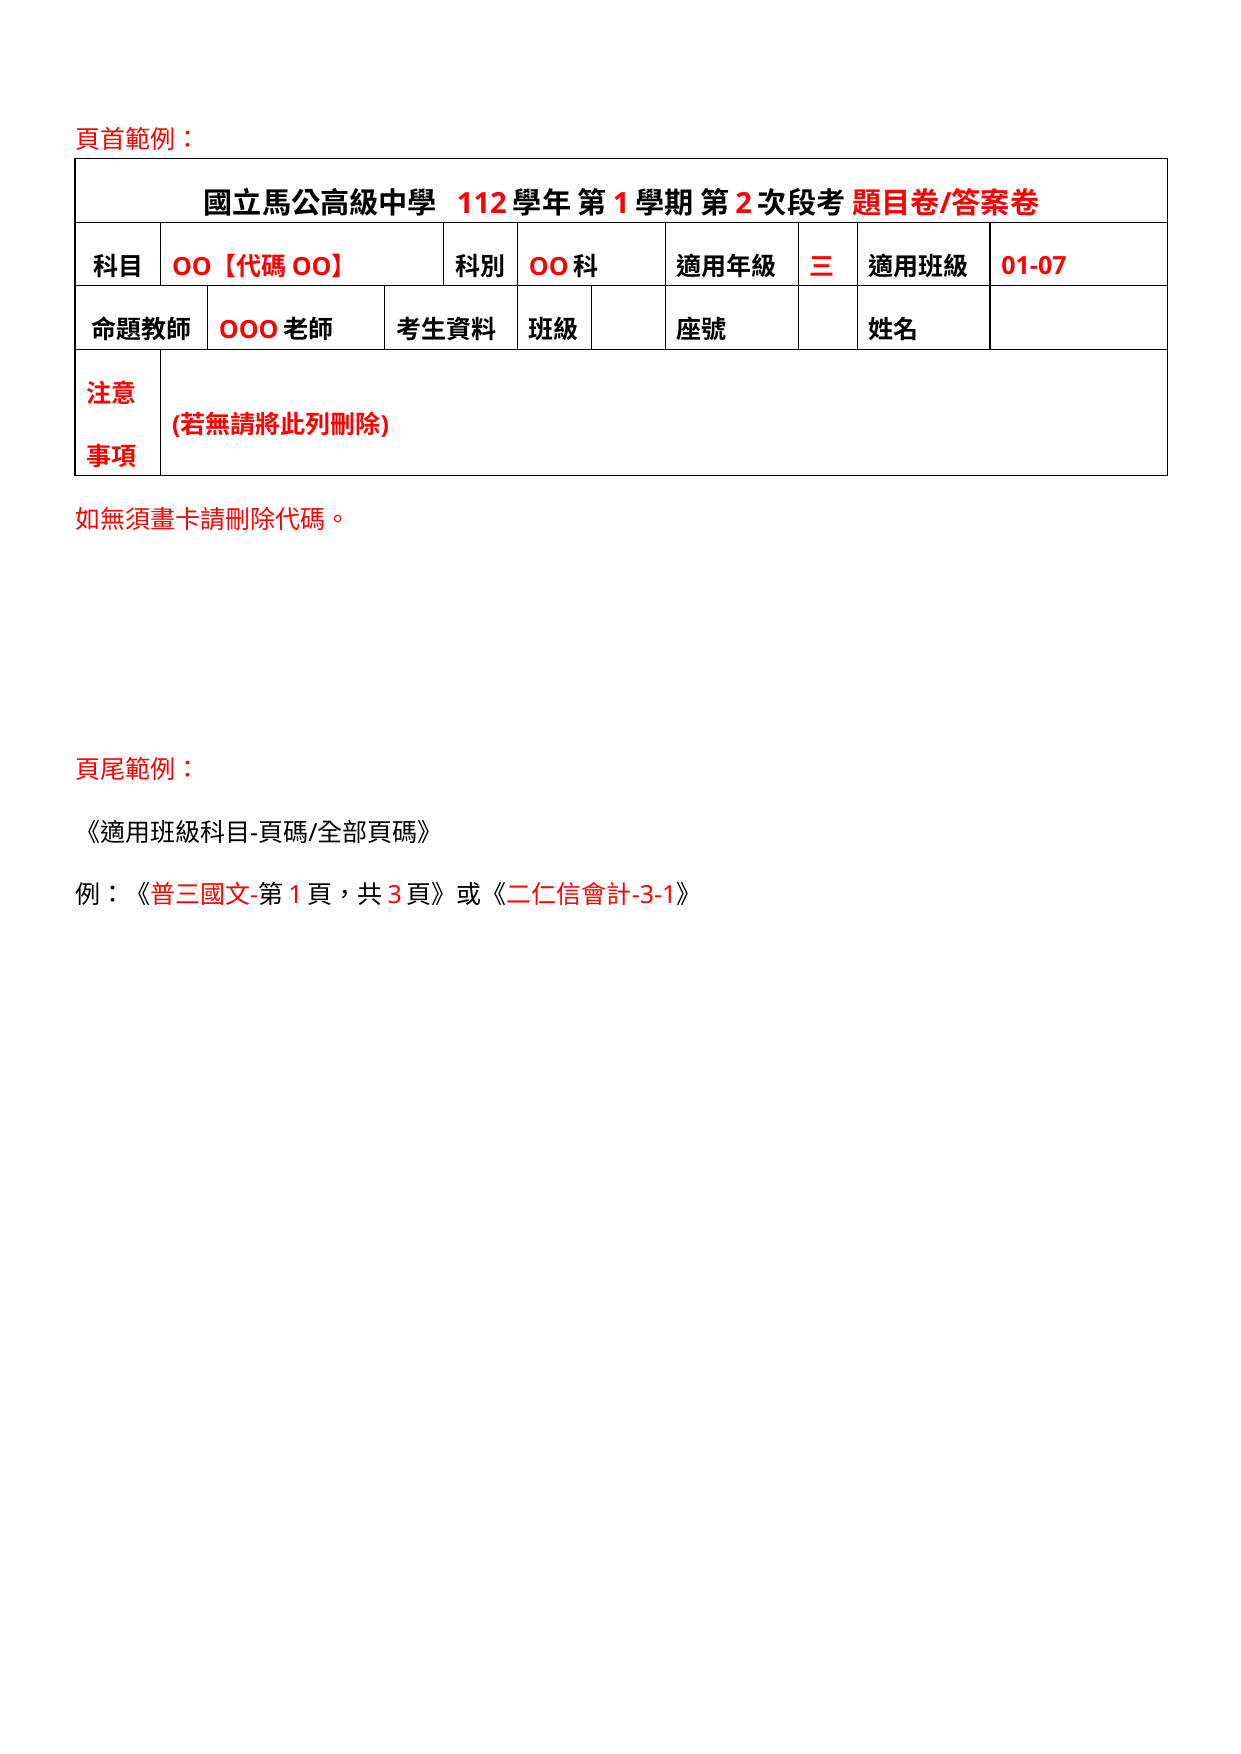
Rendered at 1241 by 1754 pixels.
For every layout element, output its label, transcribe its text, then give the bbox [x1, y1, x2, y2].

text 如無須畫卡請刪除代碼。 [75, 476, 1165, 538]
table_cell [991, 286, 1167, 349]
table_header 國立馬公高級中學 112學年 第1學期 第2次段考 題目卷/答案卷 [76, 159, 1167, 222]
table_cell 三 [799, 223, 857, 285]
text 例：《普三國文-第1頁，共3頁》或《二仁信會計-3-1》 [75, 851, 1165, 913]
table_cell 適用年級 [666, 223, 798, 285]
table_cell [799, 286, 857, 349]
table_cell OOO老師 [208, 286, 384, 349]
table_cell 科別 [444, 223, 517, 285]
table_cell 命題教師 [76, 286, 207, 349]
text 頁首範例： [75, 96, 1165, 158]
table_cell 班級 [518, 286, 591, 349]
table_cell 座號 [666, 286, 798, 349]
table_cell OO【代碼OO】 [161, 223, 443, 285]
text 頁尾範例： [75, 726, 1165, 788]
table_cell 01-07 [991, 223, 1167, 285]
text 《適用班級科目-頁碼/全部頁碼》 [75, 788, 1165, 851]
table_cell 姓名 [858, 286, 989, 349]
table_cell 適用班級 [858, 223, 989, 285]
table_cell 考生資料 [385, 286, 517, 349]
table_cell 注意事項 [76, 350, 160, 475]
table_cell OO科 [518, 223, 665, 285]
table_cell (若無請將此列刪除) [161, 350, 1167, 475]
table_cell [592, 286, 665, 349]
table_cell 科目 [76, 223, 160, 285]
